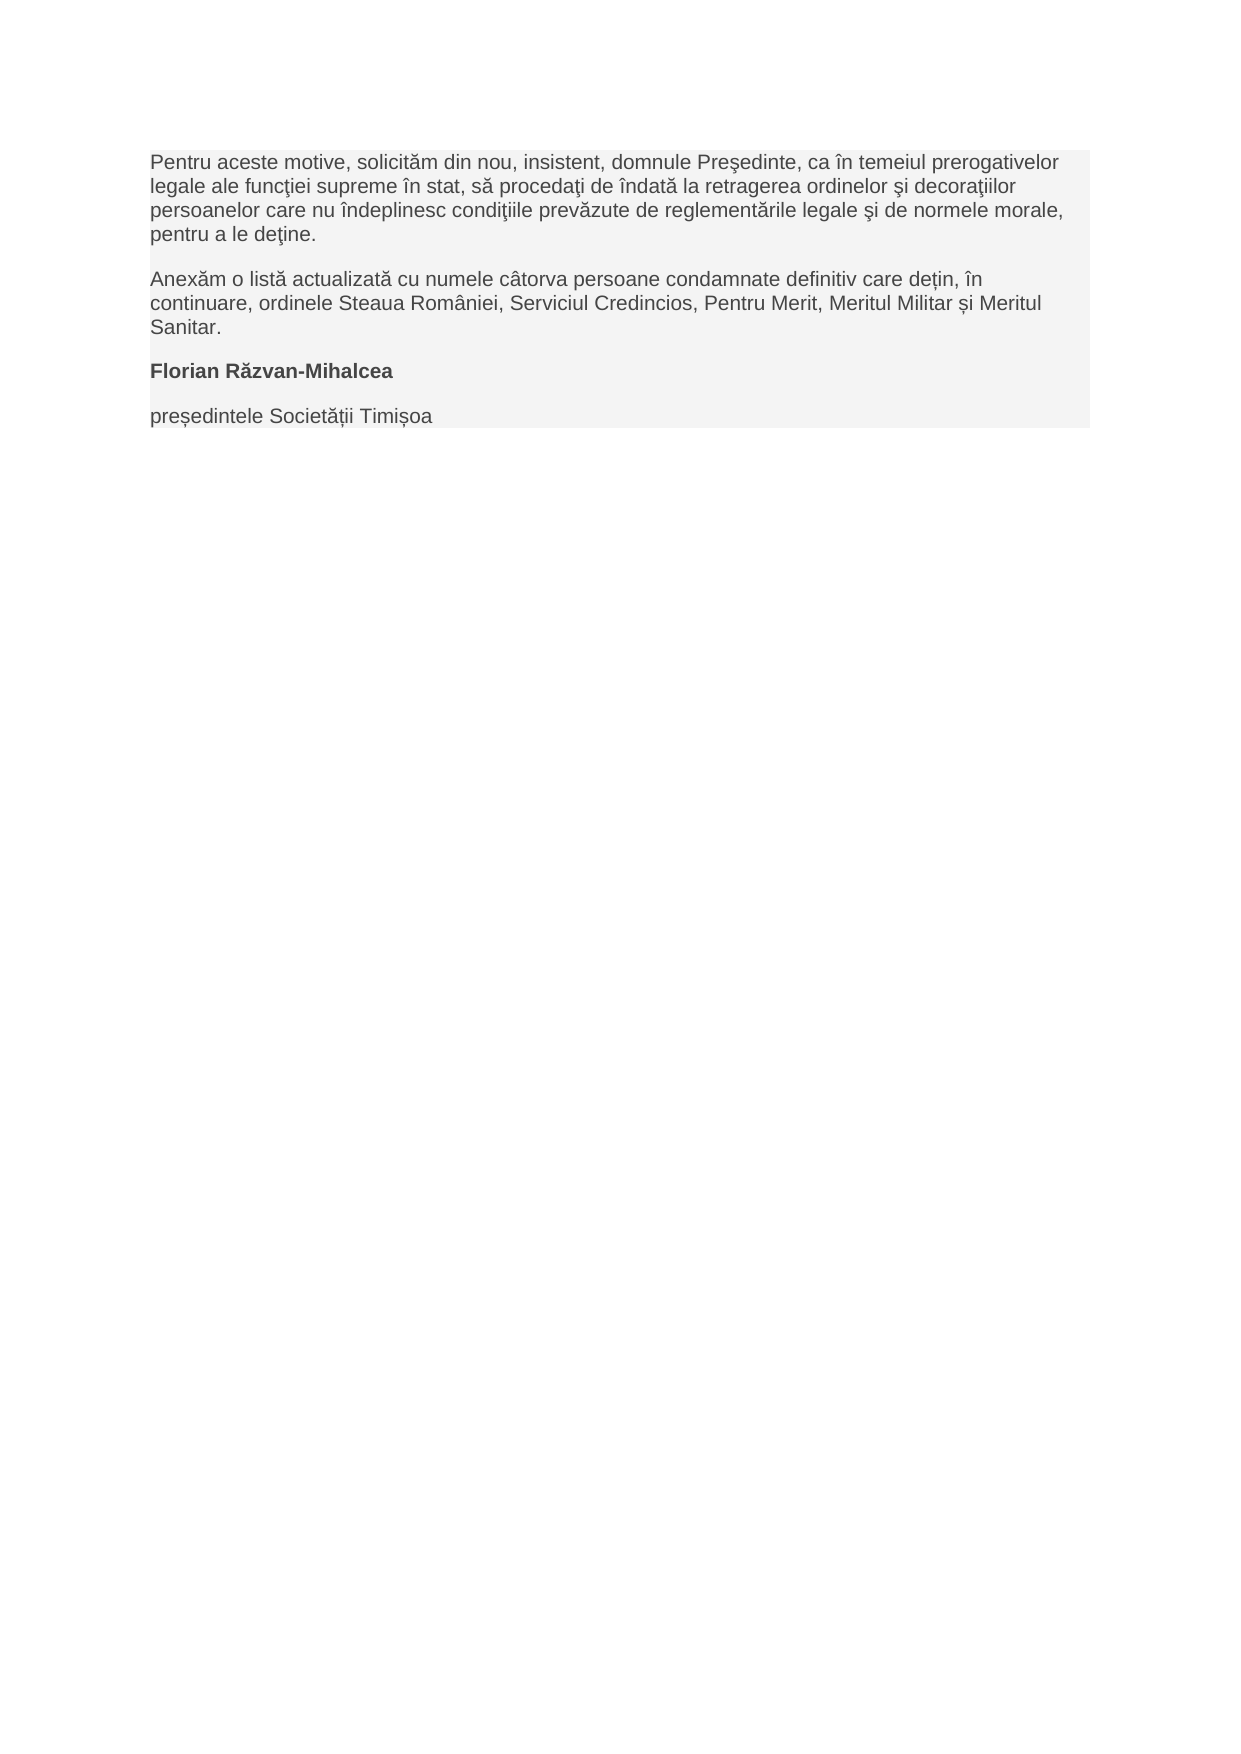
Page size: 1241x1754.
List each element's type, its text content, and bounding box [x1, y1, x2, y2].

text Florian Răzvan-Mihalcea [150, 359, 1090, 383]
text Anexăm o listă actualizată cu numele câtorva persoane condamnate definitiv care dețin, în continuare, ordinele Steaua României, Serviciul Credincios, Pentru Merit, Meritul Militar și Meritul Sanitar. [150, 267, 1090, 338]
text președintele Societății Timișoa [150, 404, 1090, 428]
text Pentru aceste motive, solicităm din nou, insistent, domnule Preşedinte, ca în temeiul prerogativelor legale ale funcţiei supreme în stat, să procedaţi de îndată la retragerea ordinelor şi decoraţiilor persoanelor care nu îndeplinesc condiţiile prevăzute de reglementările legale şi de normele morale, pentru a le deţine. [150, 150, 1090, 246]
